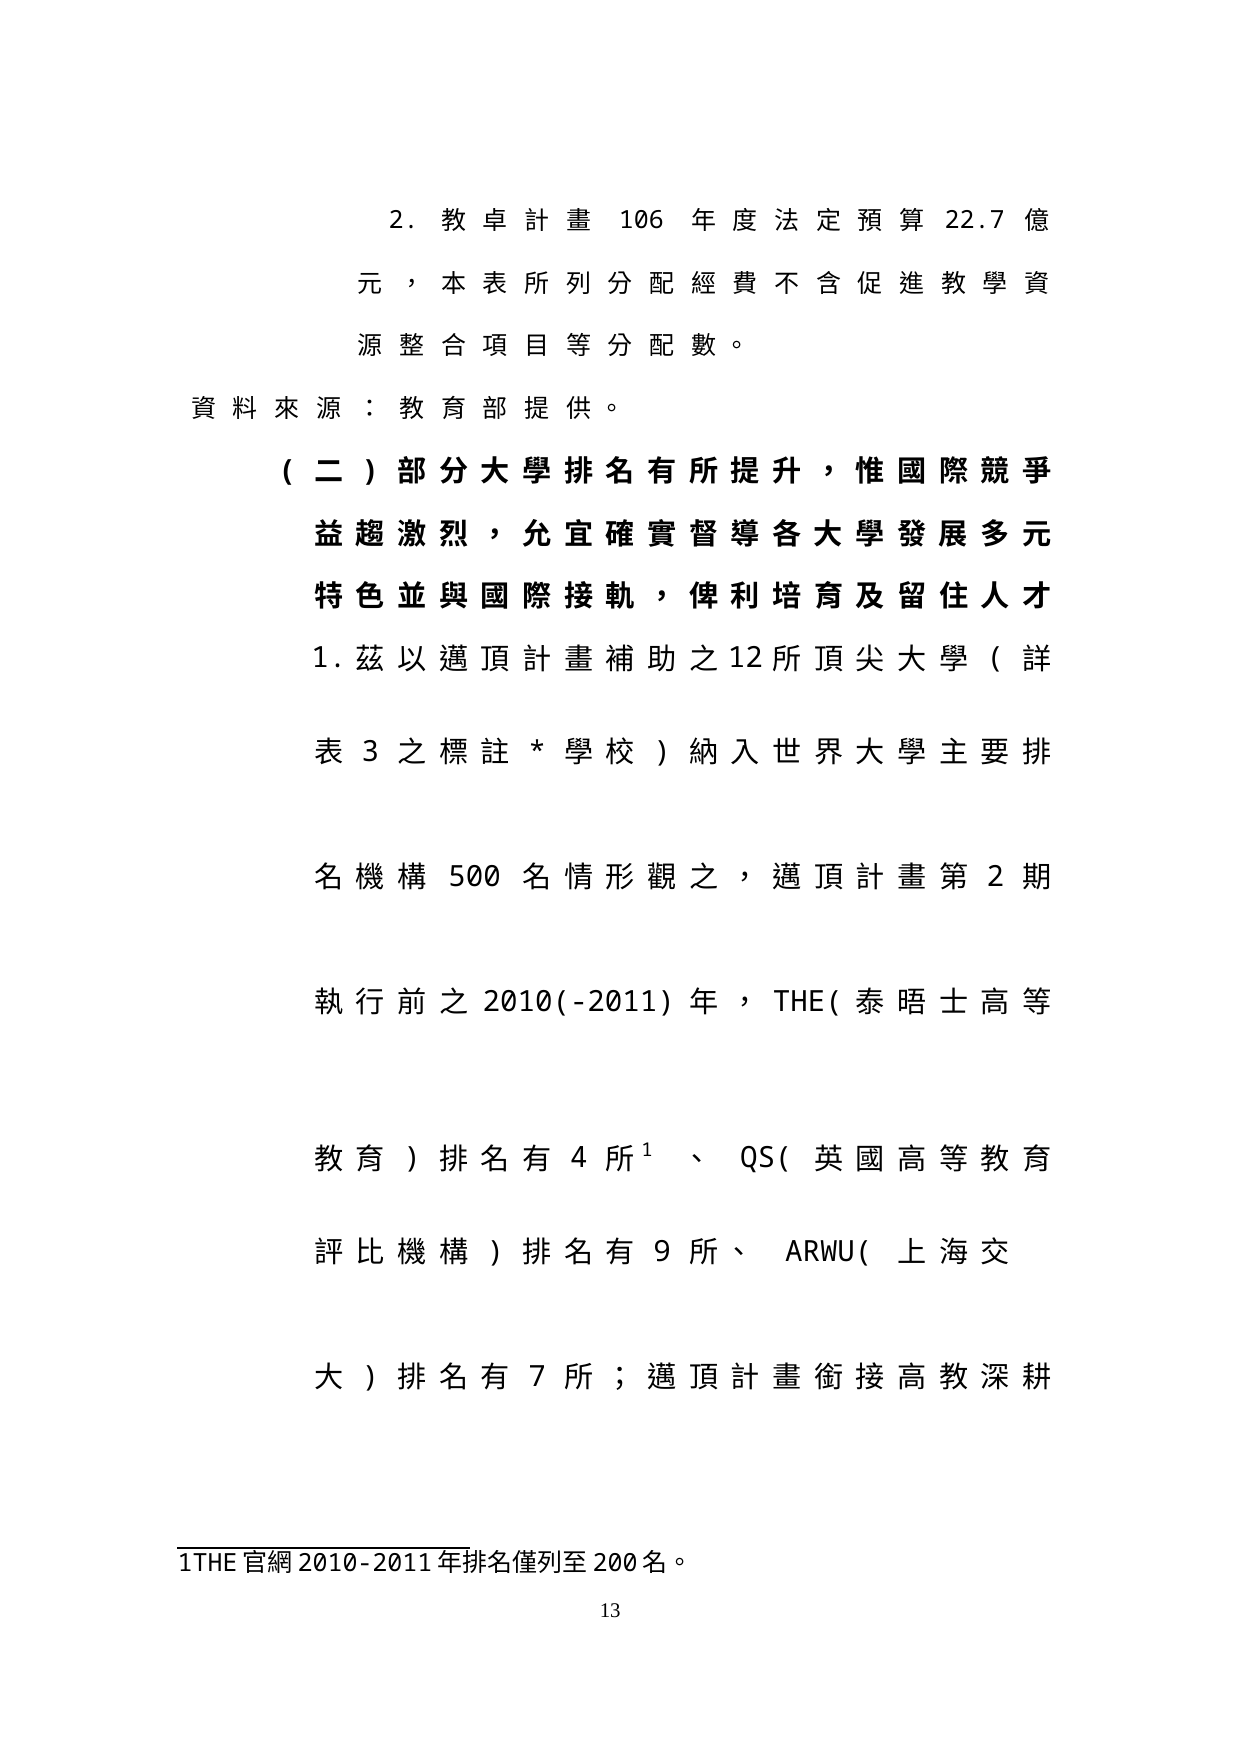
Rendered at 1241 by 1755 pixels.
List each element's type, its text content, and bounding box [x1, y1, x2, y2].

text 2.教卓計畫106年度法定預算22.7億元，本表所列分配經費不含促進教學資源整合項目等分配數。 [184, 177, 1058, 365]
text 資料來源：教育部提供。 [183, 365, 1058, 427]
text (二)部分大學排名有所提升，惟國際競爭益趨激烈，允宜確實督導各大學發展多元特色並與國際接軌，俾利培育及留住人才 [242, 427, 1058, 615]
text 1.茲以邁頂計畫補助之12所頂尖大學(詳表3之標註*學校)納入世界大學主要排名機構500名情形觀之，邁頂計畫第2期執行前之2010(-2011)年，THE(泰晤士高等教育)排名有4所、QS(英國高等教育評比機構)排名有9所、ARWU(上海交大)排名有7所；邁頂計畫銜接高教深耕計畫執行後，THE排名(2021)有3所、QS排名(2020)有10所、ARWU(2020)排名有4所，未有顯著增加。復檢視臺灣大學、清華大學及交通大學3所大學執行邁頂計畫第2期及高教深耕計畫前後之排名，其中臺灣大學於最近一次世界大學排名，除ARWU排名稍降外，THE排名首次進入百大，QS排名亦係歷年最佳，整體排名狀況已有所提升；至其餘2校執行計畫後QS排名上升，惟THE排名均下降，清大由107名降至351-400名，交大則由181名降至未列入500名內，而ARWU排名清大及交大亦由314名及313名下降至401-500名。是以，邁頂計畫及高教深耕計畫之執行雖具成效，惟各國亦投入龐大經費提升高等教育品質，國際競爭益趨激烈。 [271, 615, 1058, 1427]
text THE官網2010-2011年排名僅列至200名。 [177, 1548, 1063, 1577]
